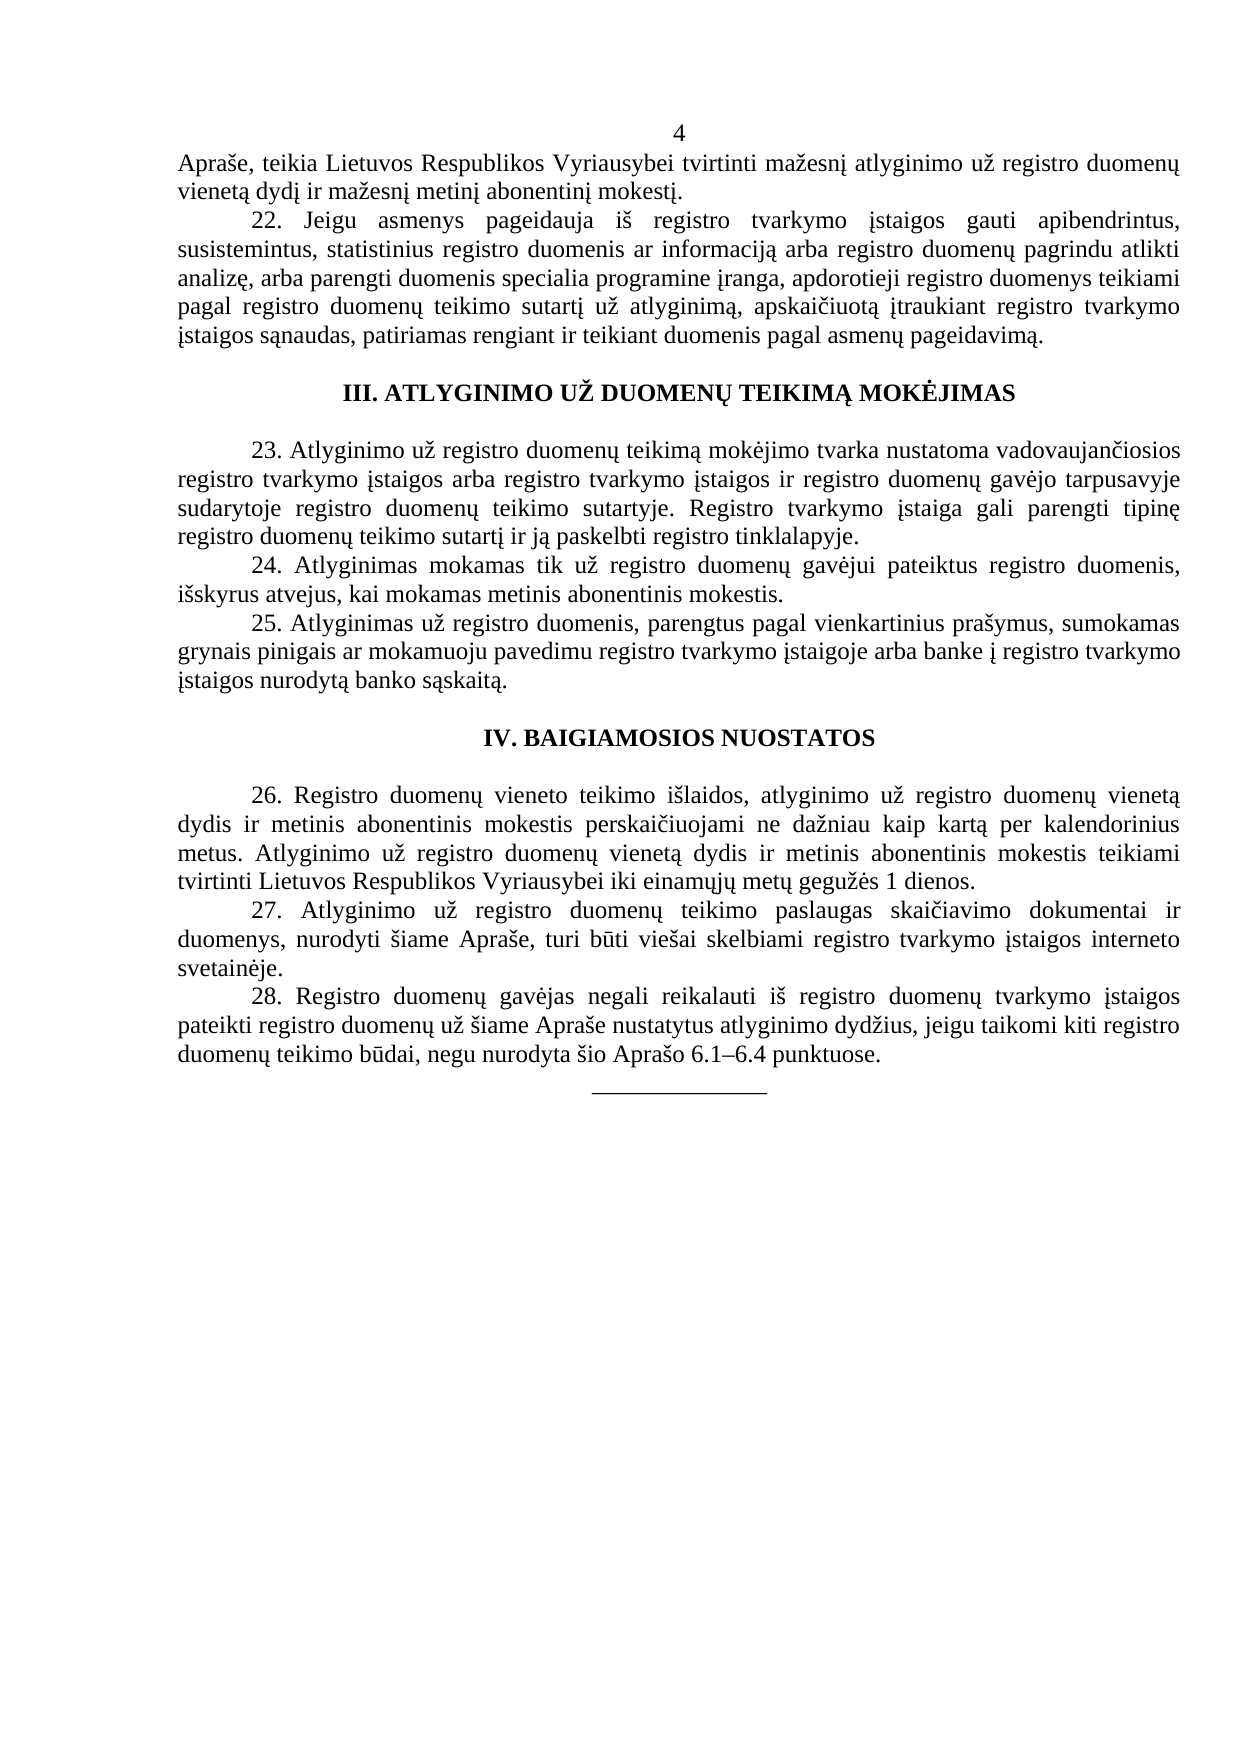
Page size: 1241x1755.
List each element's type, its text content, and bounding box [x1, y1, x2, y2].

text 23. Atlyginimo už registro duomenų teikimą mokėjimo tvarka nustatoma vadovaujančiosios registro tvarkymo įstaigos arba registro tvarkymo įstaigos ir registro duomenų gavėjo tarpusavyje sudarytoje registro duomenų teikimo sutartyje. Registro tvarkymo įstaiga gali parengti tipinę registro duomenų teikimo sutartį ir ją paskelbti registro tinklalapyje. [177, 435, 1181, 550]
text 22. Jeigu asmenys pageidauja iš registro tvarkymo įstaigos gauti apibendrintus, susistemintus, statistinius registro duomenis ar informaciją arba registro duomenų pagrindu atlikti analizę, arba parengti duomenis specialia programine įranga, apdorotieji registro duomenys teikiami pagal registro duomenų teikimo sutartį už atlyginimą, apskaičiuotą įtraukiant registro tvarkymo įstaigos sąnaudas, patiriamas rengiant ir teikiant duomenis pagal asmenų pageidavimą. [177, 205, 1181, 349]
text Apraše, teikia Lietuvos Respublikos Vyriausybei tvirtinti mažesnį atlyginimo už registro duomenų vienetą dydį ir mažesnį metinį abonentinį mokestį. [177, 148, 1181, 205]
text III. ATLYGINIMO UŽ DUOMENŲ TEIKIMĄ MOKĖJIMAS [177, 378, 1181, 406]
text 26. Registro duomenų vieneto teikimo išlaidos, atlyginimo už registro duomenų vienetą dydis ir metinis abonentinis mokestis perskaičiuojami ne dažniau kaip kartą per kalendorinius metus. Atlyginimo už registro duomenų vienetą dydis ir metinis abonentinis mokestis teikiami tvirtinti Lietuvos Respublikos Vyriausybei iki einamųjų metų gegužės 1 dienos. [177, 780, 1181, 895]
text 24. Atlyginimas mokamas tik už registro duomenų gavėjui pateiktus registro duomenis, išskyrus atvejus, kai mokamas metinis abonentinis mokestis. [177, 550, 1181, 608]
text IV. BAIGIAMOSIOS NUOSTATOS [177, 723, 1181, 751]
text ______________ [177, 1068, 1181, 1096]
text 28. Registro duomenų gavėjas negali reikalauti iš registro duomenų tvarkymo įstaigos pateikti registro duomenų už šiame Apraše nustatytus atlyginimo dydžius, jeigu taikomi kiti registro duomenų teikimo būdai, negu nurodyta šio Aprašo 6.1–6.4 punktuose. [177, 981, 1181, 1068]
text 27. Atlyginimo už registro duomenų teikimo paslaugas skaičiavimo dokumentai ir duomenys, nurodyti šiame Apraše, turi būti viešai skelbiami registro tvarkymo įstaigos interneto svetainėje. [177, 895, 1181, 981]
text 25. Atlyginimas už registro duomenis, parengtus pagal vienkartinius prašymus, sumokamas grynais pinigais ar mokamuoju pavedimu registro tvarkymo įstaigoje arba banke į registro tvarkymo įstaigos nurodytą banko sąskaitą. [177, 608, 1181, 694]
